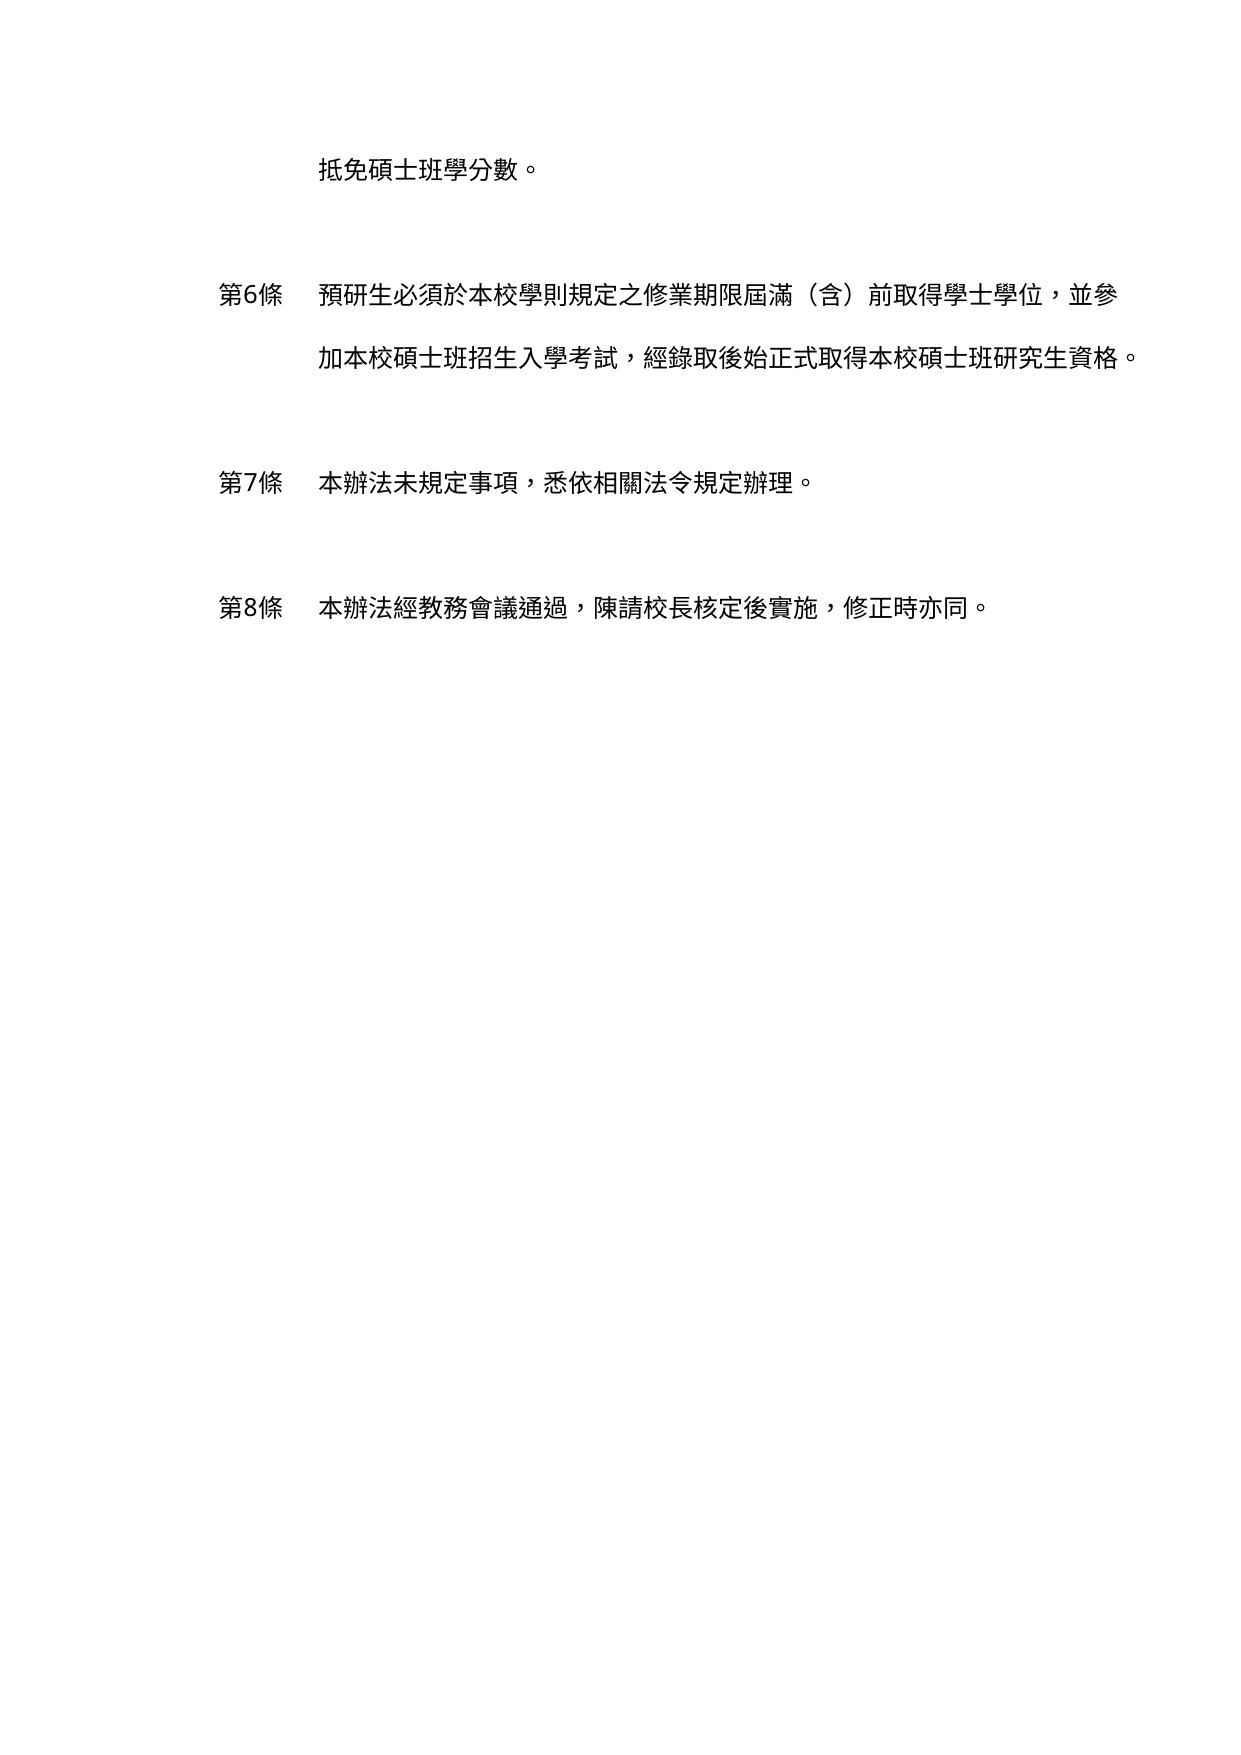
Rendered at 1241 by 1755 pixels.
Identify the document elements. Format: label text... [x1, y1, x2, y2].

list 本辦法未規定事項，悉依相關法令規定辦理。 [218, 439, 1122, 502]
list 預研生必須於本校學則規定之修業期限屆滿（含）前取得學士學位，並參加本校碩士班招生入學考試，經錄取後始正式取得本校碩士班研究生資格。 [218, 252, 1122, 377]
list 本辦法經教務會議通過，陳請校長核定後實施，修正時亦同。 [218, 564, 1122, 627]
list 抵免碩士班學分數。 [218, 127, 1122, 189]
